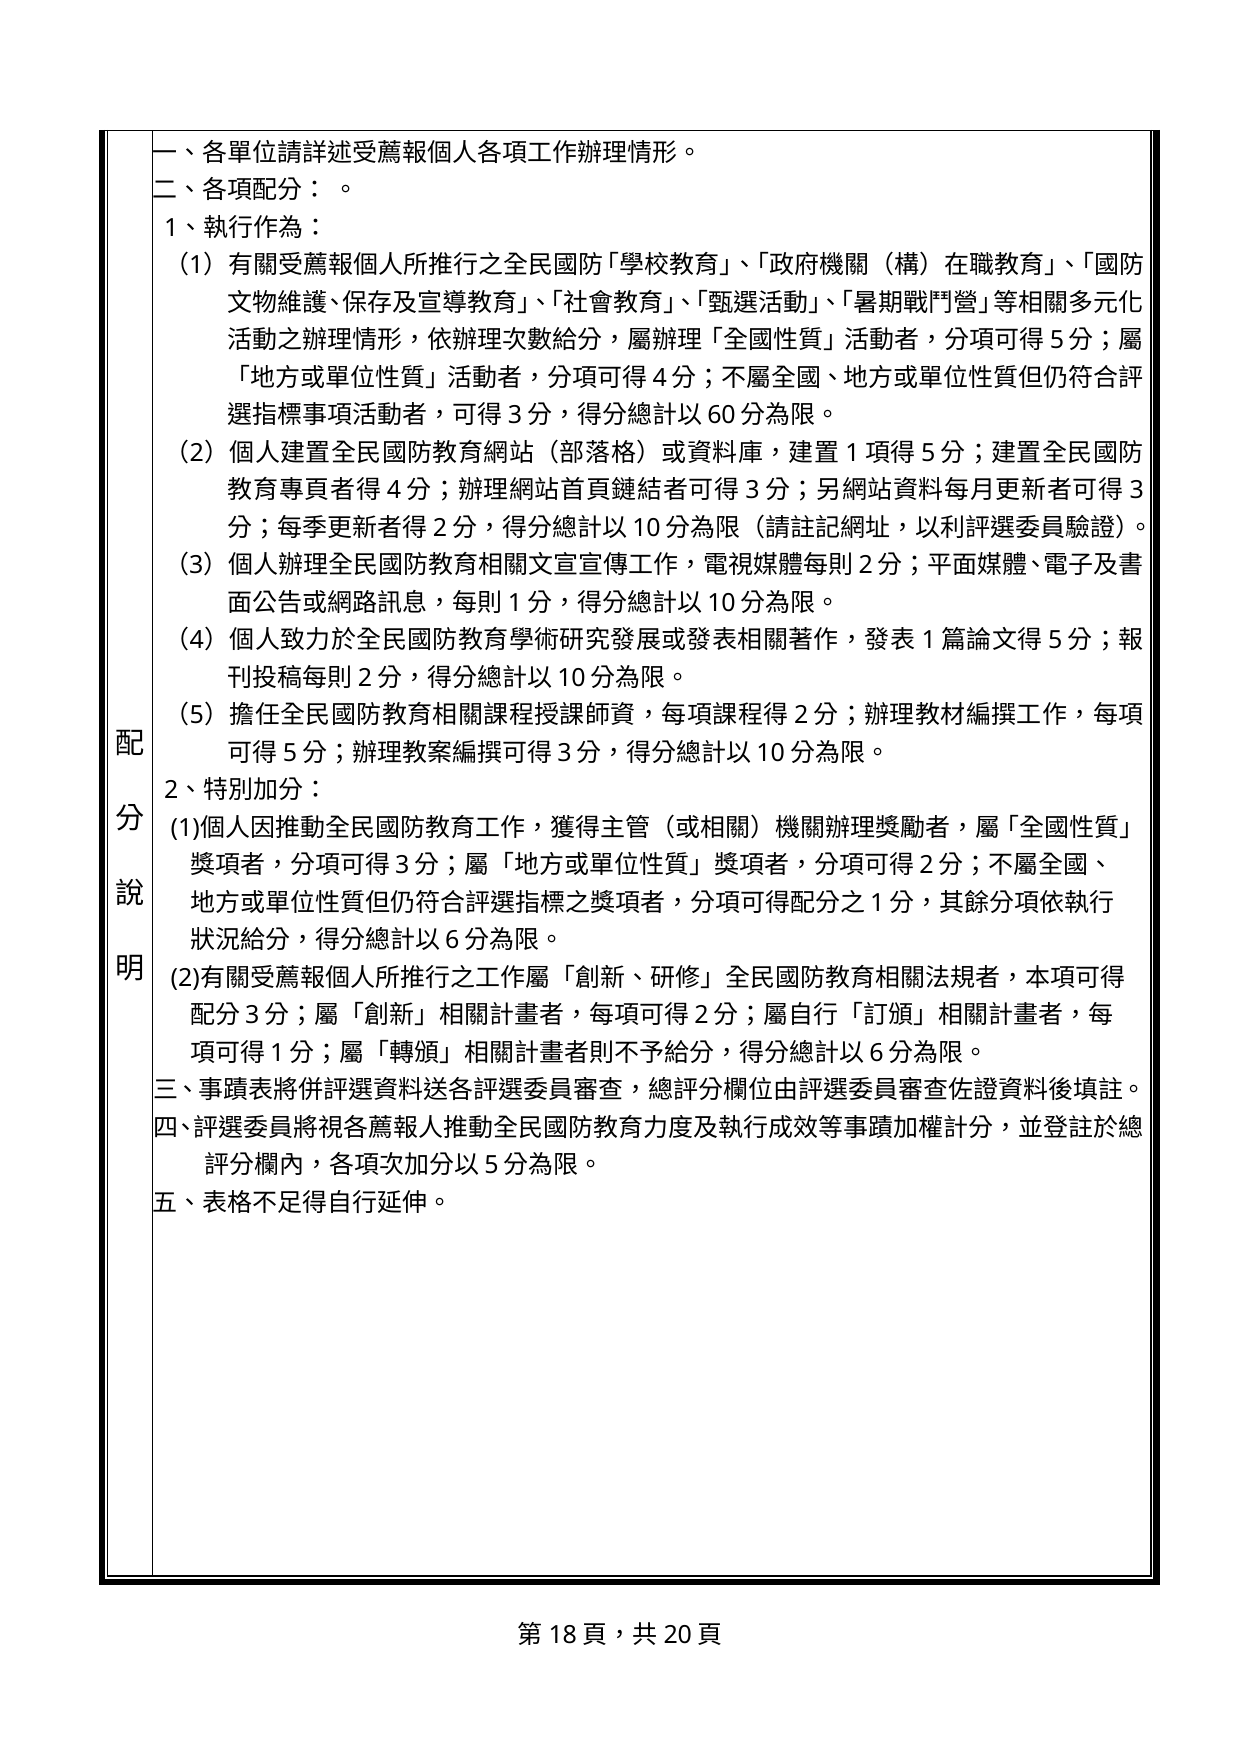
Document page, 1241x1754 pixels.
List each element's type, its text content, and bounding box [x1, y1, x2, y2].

table_cell 配分說明 [108, 131, 152, 1575]
table_cell 一、各單位請詳述受薦報個人各項工作辦理情形。 二、各項配分： 。 1、執行作為： （1）有關受薦報個人所推行之全民國防「學校教育」、「政府機關（構）在職教育」、「國防文物維護、保存及宣導教育」、「社會教育」、「甄選活動」、「暑期戰鬥營」等相關多元化活動之辦理情形，依辦理次數給分，屬辦理「全國性質」活動者，分項可得5分；屬「地方或單位性質」活動者，分項可得4分；不屬全國、地方或單位性質但仍符合評選指標事項活動者，可得3分，得分總計以60分為限。 （2）個人建置全民國防教育網站（部落格）或資料庫，建置1項得5分；建置全民國防教育專頁者得4分；辦理網站首頁鏈結者可得3分；另網站資料每月更新者可得3分；每季更新者得2分，得分總計以10分為限（請註記網址，以利評選委員驗證）。 （3）個人辦理全民國防教育相關文宣宣傳工作，電視媒體每則2分；平面媒體、電子及書面公告或網路訊息，每則1分，得分總計以10分為限。 （4）個人致力於全民國防教育學術研究發展或發表相關著作，發表1篇論文得5分；報刊投稿每則2分，得分總計以10分為限。 （5）擔任全民國防教育相關課程授課師資，每項課程得2分；辦理教材編撰工作，每項可得5分；辦理教案編撰可得3分，得分總計以10分為限。 2、特別加分： (1)個人因推動全民國防教育工作，獲得主管（或相關）機關辦理獎勵者，屬「全國性質」 獎項者，分項可得3分；屬「地方或單位性質」獎項者，分項可得2分；不屬全國、 地方或單位性質但仍符合評選指標之獎項者，分項可得配分之1分，其餘分項依執行 狀況給分，得分總計以6分為限。 (2)有關受薦報個人所推行之工作屬「創新、研修」全民國防教育相關法規者，本項可得 配分3分；屬「創新」相關計畫者，每項可得2分；屬自行「訂頒」相關計畫者，每 項可得1分；屬「轉頒」相關計畫者則不予給分，得分總計以6分為限。 三、事蹟表將併評選資料送各評選委員審查，總評分欄位由評選委員審查佐證資料後填註。 四、評選委員將視各薦報人推動全民國防教育力度及執行成效等事蹟加權計分，並登註於總評分欄內，各項次加分以5分為限。 五、表格不足得自行延伸。 [153, 131, 1150, 1575]
